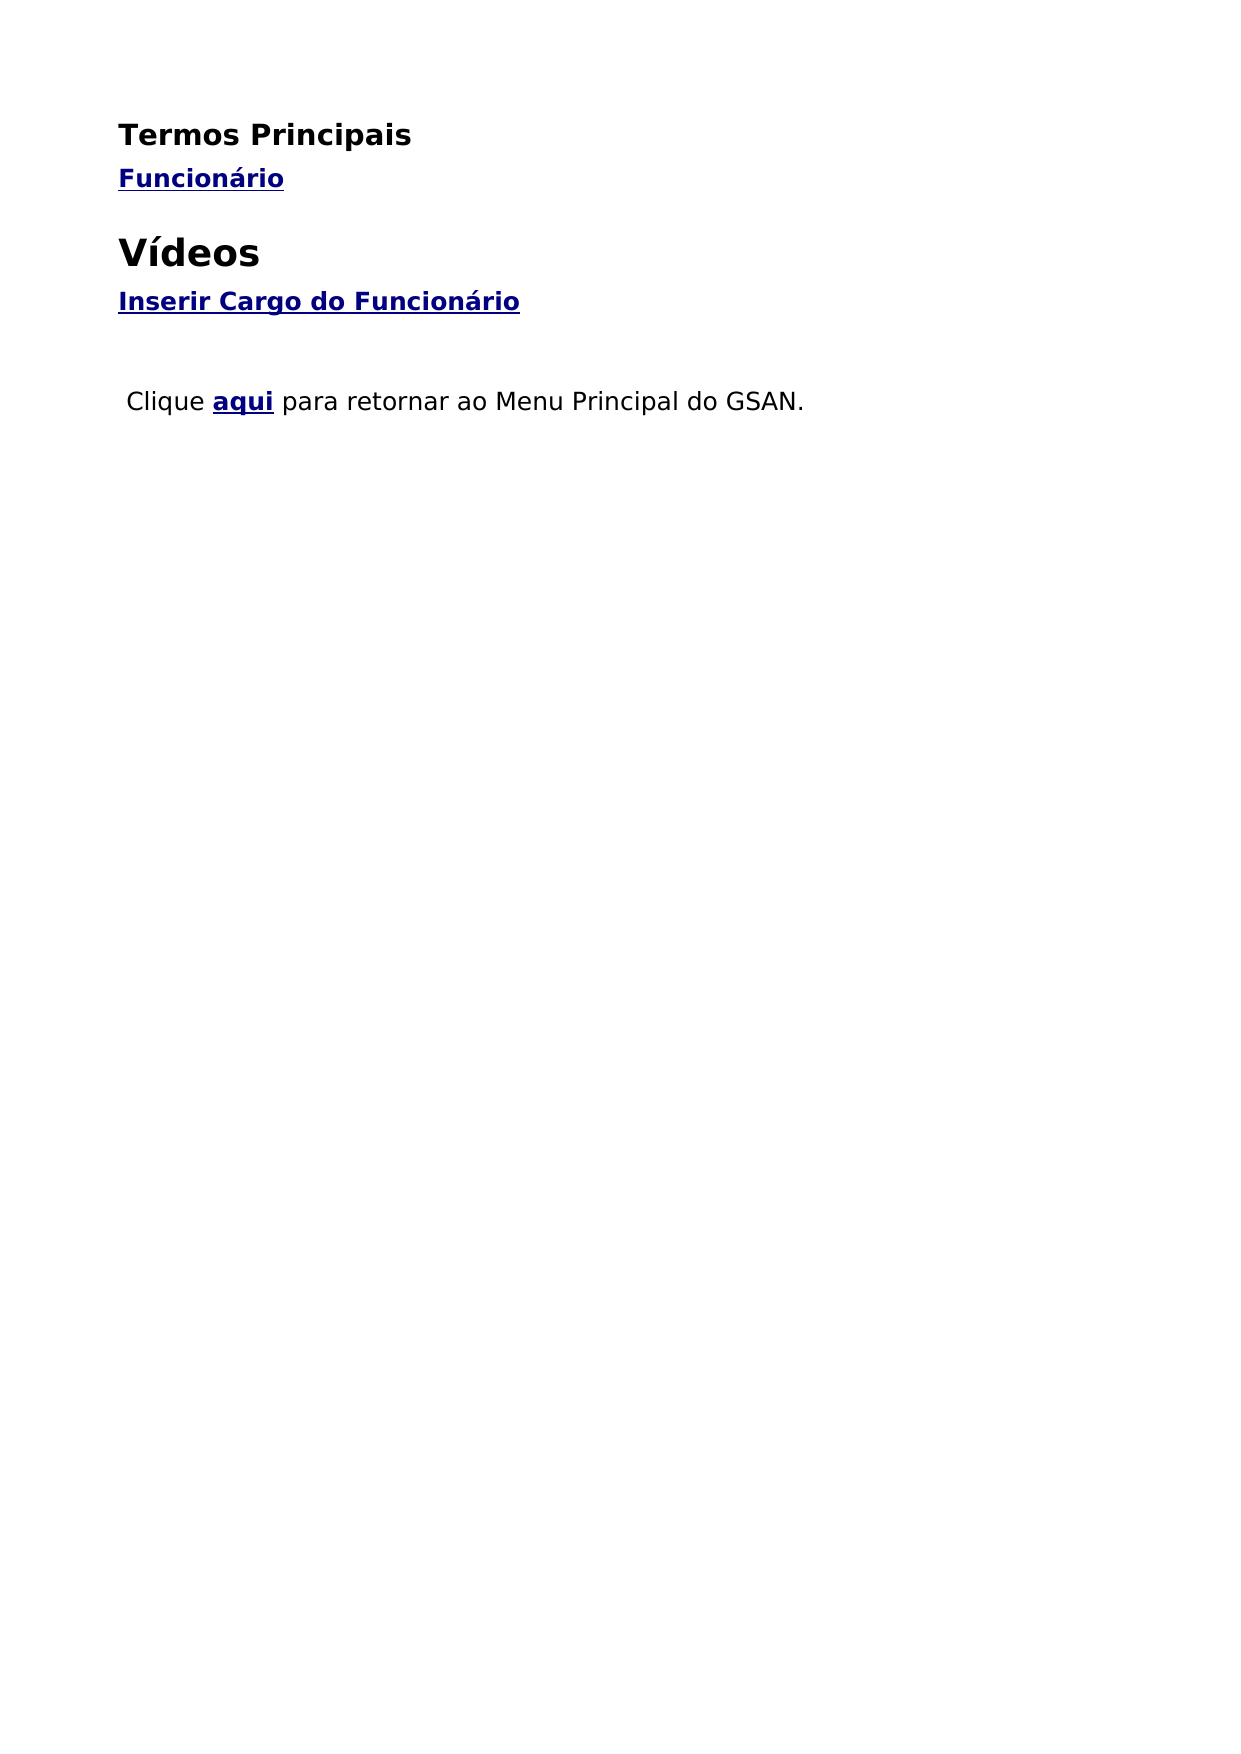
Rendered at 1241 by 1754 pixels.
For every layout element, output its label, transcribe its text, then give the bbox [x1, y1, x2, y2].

subtitle Termos Principais [118, 118, 1122, 152]
text Funcionário [118, 164, 1122, 194]
subtitle Vídeos [118, 231, 1122, 275]
text Clique aqui para retornar ao Menu Principal do GSAN. [118, 329, 1122, 417]
text Inserir Cargo do Funcionário [118, 287, 1122, 317]
